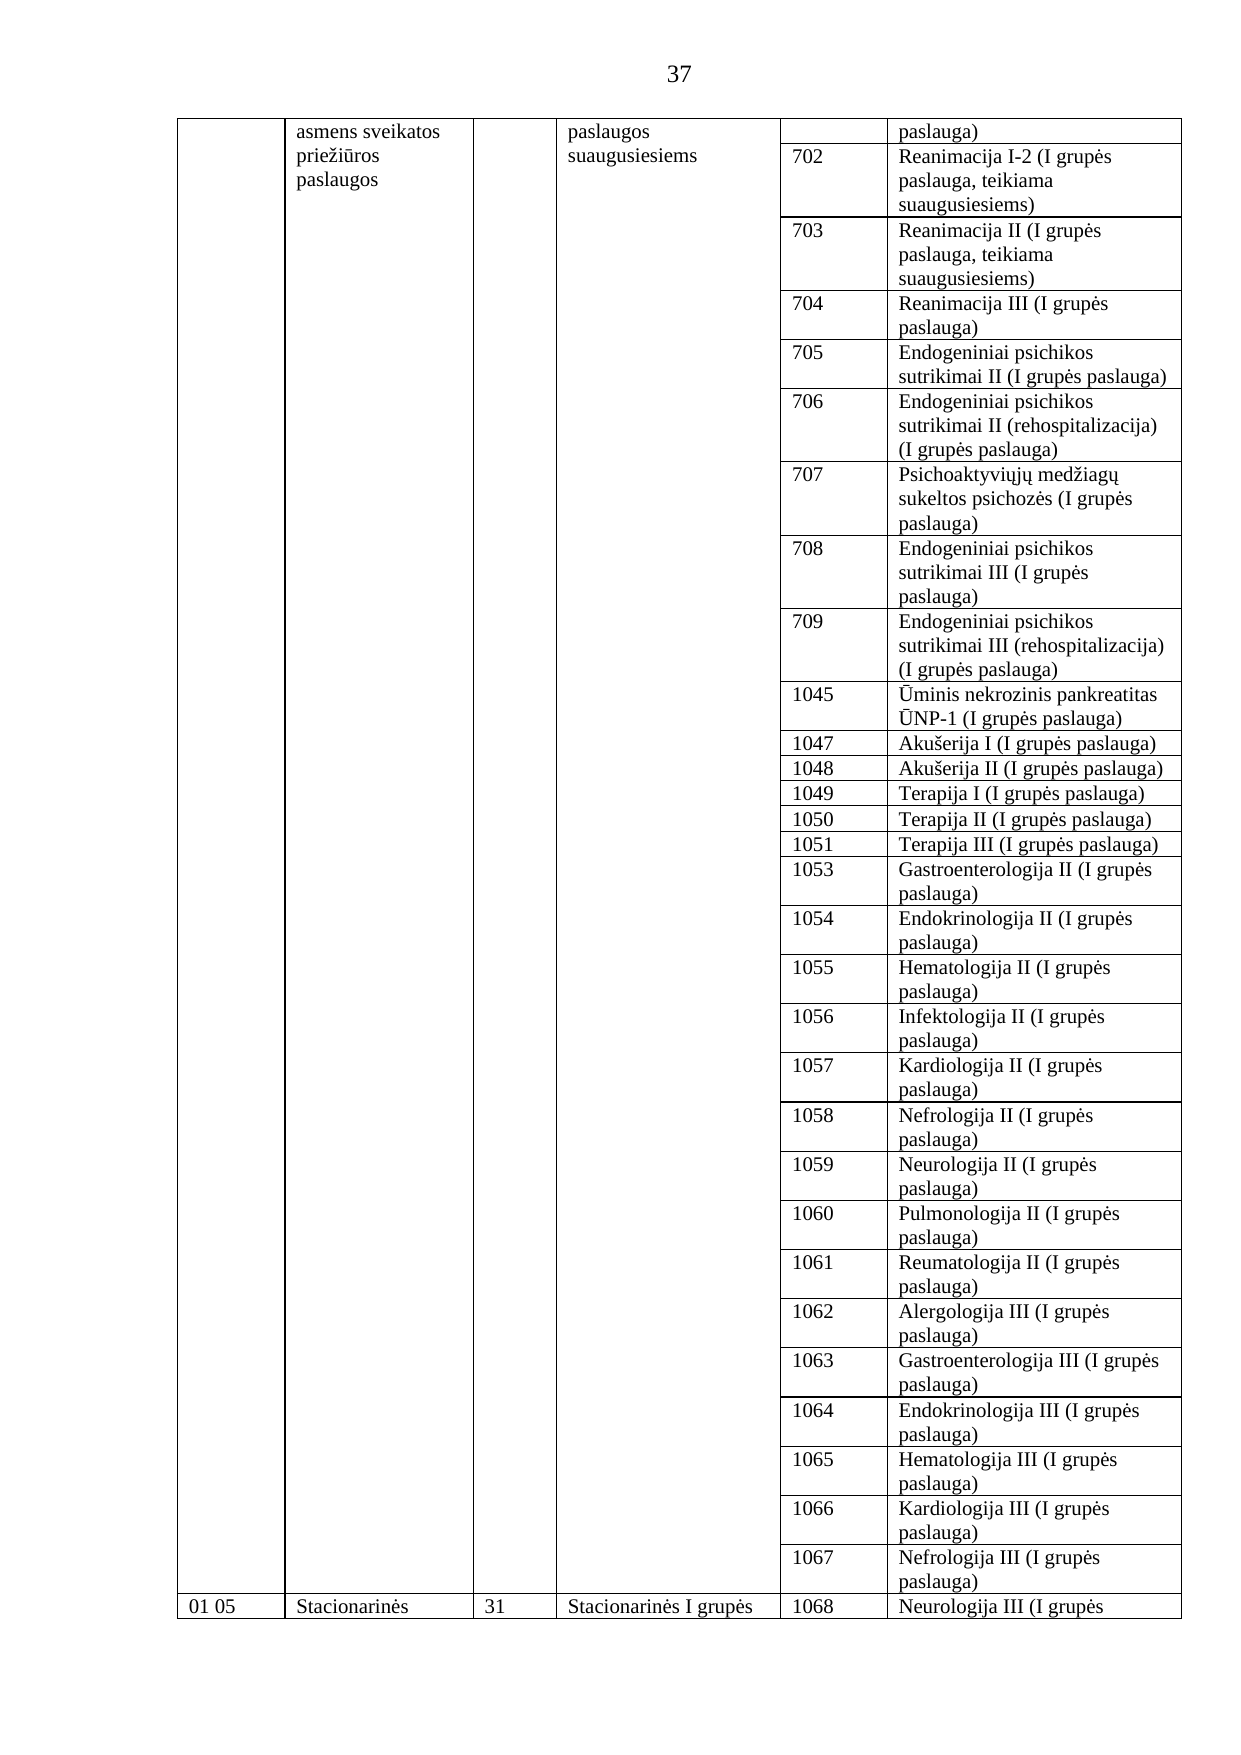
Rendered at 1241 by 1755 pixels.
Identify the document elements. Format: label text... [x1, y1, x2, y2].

table_cell 1054 [781, 906, 887, 954]
table_cell [474, 119, 556, 1593]
table_cell 1068 [781, 1594, 887, 1618]
table_cell Gastroenterologija II (I grupės paslauga) [888, 857, 1181, 905]
table_cell 702 [781, 144, 887, 216]
table_cell Stacionarinės [286, 1594, 473, 1618]
table_cell 01 05 [178, 1594, 284, 1618]
table_cell Endogeniniai psichikos sutrikimai II (rehospitalizacija) (I grupės paslauga) [888, 389, 1181, 461]
table_cell Reanimacija II (I grupės paslauga, teikiama suaugusiesiems) [888, 218, 1181, 290]
table_cell 1053 [781, 857, 887, 905]
table_cell 1050 [781, 806, 887, 831]
table_cell Endokrinologija II (I grupės paslauga) [888, 906, 1181, 954]
table_cell paslaugos suaugusiesiems [557, 119, 780, 1593]
table_cell Nefrologija III (I grupės paslauga) [888, 1545, 1181, 1593]
table_cell 709 [781, 609, 887, 681]
table_cell 1056 [781, 1004, 887, 1052]
table_cell Akušerija I (I grupės paslauga) [888, 731, 1181, 755]
table_cell Endogeniniai psichikos sutrikimai III (I grupės paslauga) [888, 536, 1181, 608]
table_cell 1067 [781, 1545, 887, 1593]
table_cell Terapija I (I grupės paslauga) [888, 781, 1181, 805]
table_cell Hematologija II (I grupės paslauga) [888, 955, 1181, 1003]
table_cell 1047 [781, 731, 887, 755]
table_cell 703 [781, 218, 887, 290]
table_cell 1058 [781, 1103, 887, 1151]
table_cell 1055 [781, 955, 887, 1003]
table_cell [178, 119, 284, 1593]
table_cell Neurologija III (I grupės [888, 1594, 1181, 1618]
table_cell Gastroenterologija III (I grupės paslauga) [888, 1348, 1181, 1396]
table_cell 1066 [781, 1496, 887, 1544]
table_cell Alergologija III (I grupės paslauga) [888, 1299, 1181, 1347]
table_cell Endokrinologija III (I grupės paslauga) [888, 1398, 1181, 1446]
table_cell 1062 [781, 1299, 887, 1347]
table_cell 706 [781, 389, 887, 461]
table_cell Reanimacija I-2 (I grupės paslauga, teikiama suaugusiesiems) [888, 144, 1181, 216]
table_cell 1065 [781, 1447, 887, 1495]
table_cell 707 [781, 462, 887, 534]
table_cell 1049 [781, 781, 887, 805]
table_cell 1061 [781, 1250, 887, 1298]
table_cell 1048 [781, 756, 887, 780]
table_cell 708 [781, 536, 887, 608]
table_cell Ūminis nekrozinis pankreatitas ŪNP-1 (I grupės paslauga) [888, 682, 1181, 730]
table_cell 1057 [781, 1053, 887, 1101]
table_cell 705 [781, 340, 887, 388]
table_cell 1045 [781, 682, 887, 730]
table_cell Stacionarinės I grupės [557, 1594, 780, 1618]
table_cell 704 [781, 291, 887, 339]
table_cell Kardiologija III (I grupės paslauga) [888, 1496, 1181, 1544]
table_cell Infektologija II (I grupės paslauga) [888, 1004, 1181, 1052]
table_cell Akušerija II (I grupės paslauga) [888, 756, 1181, 780]
table_cell Reanimacija III (I grupės paslauga) [888, 291, 1181, 339]
table_cell 1060 [781, 1201, 887, 1249]
table_cell Endogeniniai psichikos sutrikimai II (I grupės paslauga) [888, 340, 1181, 388]
table_cell Nefrologija II (I grupės paslauga) [888, 1103, 1181, 1151]
table_cell Terapija III (I grupės paslauga) [888, 832, 1181, 856]
table_cell 1064 [781, 1398, 887, 1446]
table_cell 1059 [781, 1152, 887, 1200]
table_cell Endogeniniai psichikos sutrikimai III (rehospitalizacija) (I grupės paslauga) [888, 609, 1181, 681]
table_cell Hematologija III (I grupės paslauga) [888, 1447, 1181, 1495]
table_cell Kardiologija II (I grupės paslauga) [888, 1053, 1181, 1101]
table_cell Terapija II (I grupės paslauga) [888, 806, 1181, 831]
table_cell asmens sveikatos priežiūros paslaugos [286, 119, 473, 1593]
table_cell 1051 [781, 832, 887, 856]
table_cell 31 [474, 1594, 556, 1618]
table_cell Pulmonologija II (I grupės paslauga) [888, 1201, 1181, 1249]
table_cell Reumatologija II (I grupės paslauga) [888, 1250, 1181, 1298]
table_cell 1063 [781, 1348, 887, 1396]
table_cell paslauga) [888, 119, 1181, 143]
table_cell [781, 119, 887, 143]
table_cell Neurologija II (I grupės paslauga) [888, 1152, 1181, 1200]
table_cell Psichoaktyviųjų medžiagų sukeltos psichozės (I grupės paslauga) [888, 462, 1181, 534]
